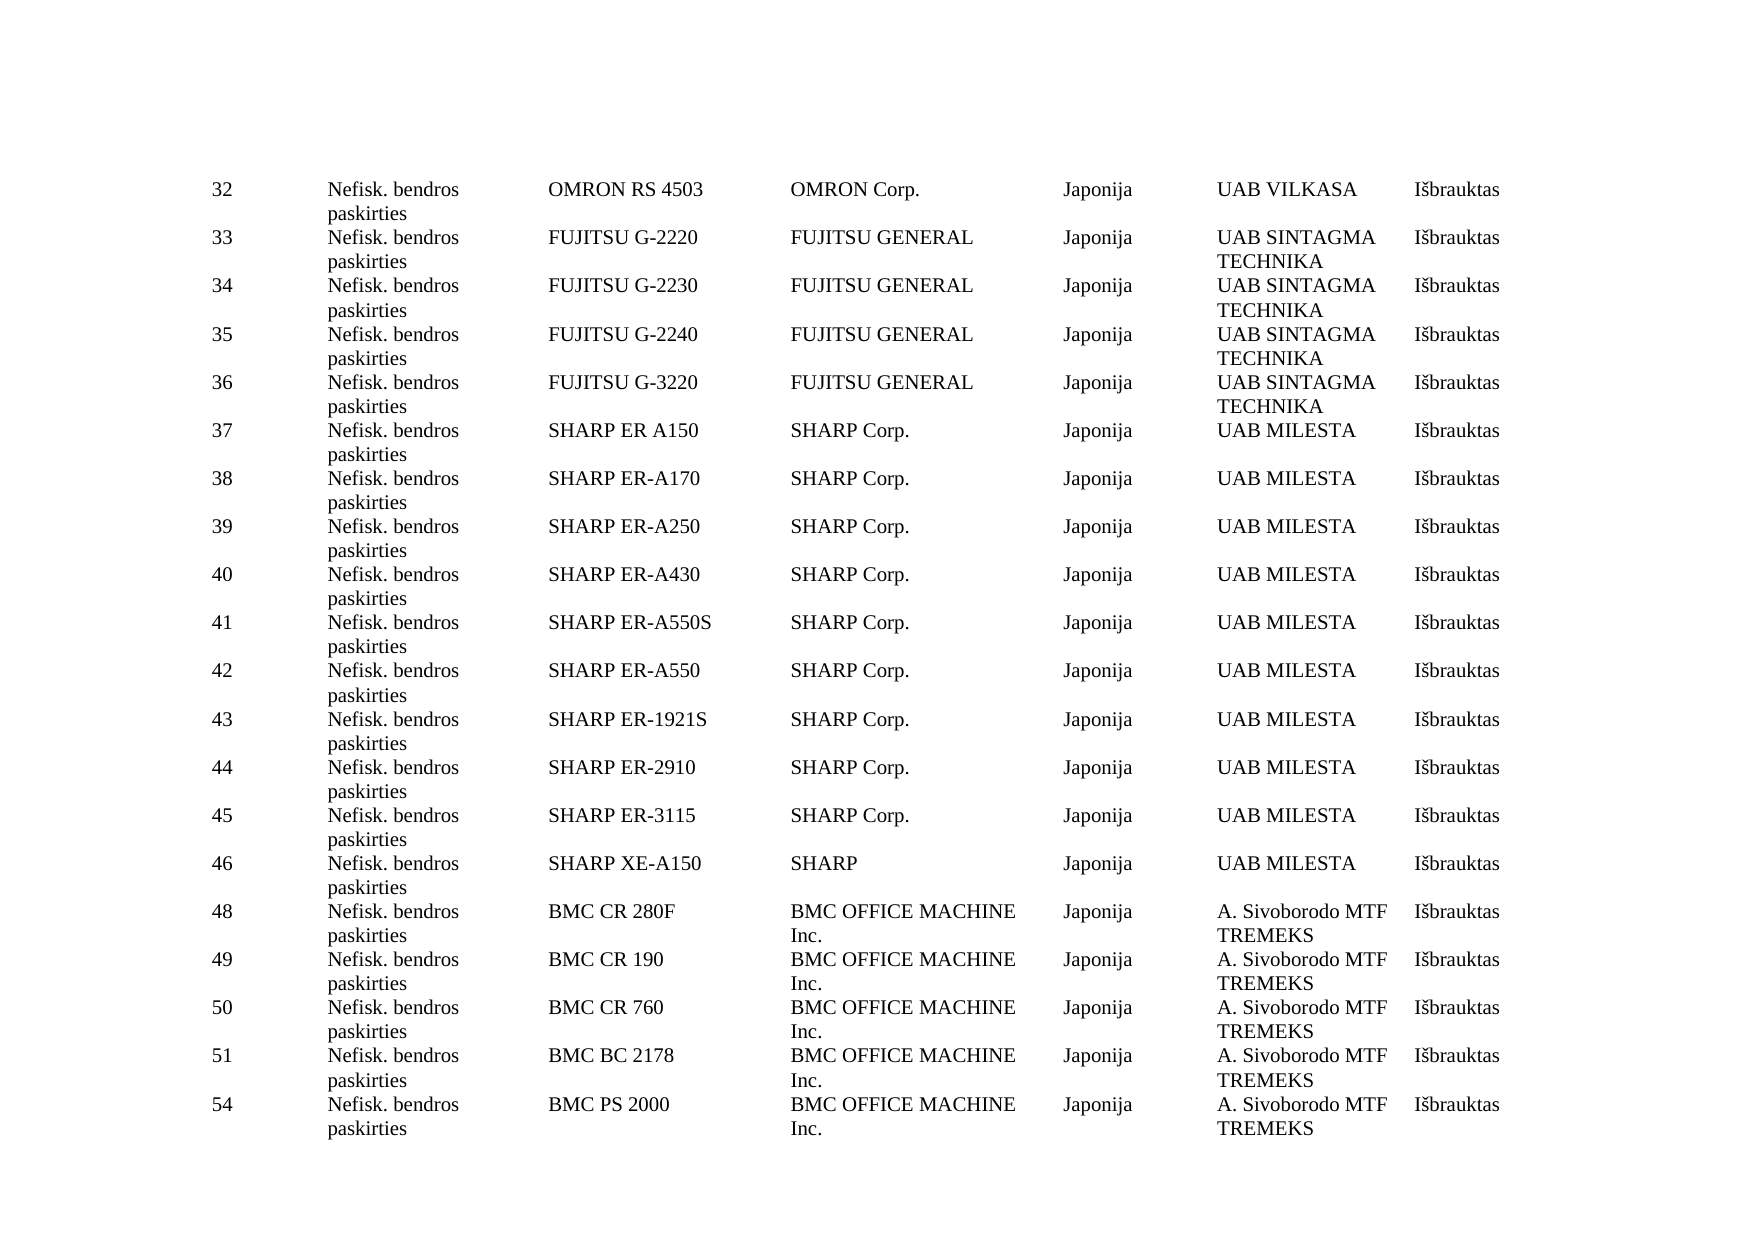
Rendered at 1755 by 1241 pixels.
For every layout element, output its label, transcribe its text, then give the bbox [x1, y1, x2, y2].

table_cell SHARP ER-2910 [537, 755, 779, 803]
table_cell UAB MILESTA [1206, 514, 1403, 562]
table_cell 38 [115, 466, 244, 514]
table_cell Nefisk. bendros paskirties [316, 851, 537, 899]
table_cell 39 [115, 514, 244, 562]
table_cell UAB SINTAGMA TECHNIKA [1206, 225, 1403, 273]
table_cell [244, 514, 316, 562]
table_cell SHARP Corp. [779, 610, 1052, 658]
table_cell [244, 707, 316, 755]
table_cell Nefisk. bendros paskirties [316, 466, 537, 514]
table_cell Nefisk. bendros paskirties [316, 755, 537, 803]
table_cell Japonija [1052, 1092, 1206, 1140]
table_cell UAB MILESTA [1206, 659, 1403, 707]
table_cell FUJITSU GENERAL [779, 370, 1052, 418]
table_cell Išbrauktas [1403, 1092, 1709, 1140]
table_cell UAB MILESTA [1206, 851, 1403, 899]
table_cell SHARP ER-3115 [537, 803, 779, 851]
table_cell [244, 466, 316, 514]
table_cell Išbrauktas [1403, 466, 1709, 514]
table_cell [244, 851, 316, 899]
table_cell Japonija [1052, 851, 1206, 899]
table_cell Išbrauktas [1403, 370, 1709, 418]
table_cell Išbrauktas [1403, 659, 1709, 707]
table_cell Japonija [1052, 947, 1206, 995]
table_cell Išbrauktas [1403, 418, 1709, 466]
table_cell SHARP Corp. [779, 659, 1052, 707]
table_cell [244, 225, 316, 273]
table_cell [244, 803, 316, 851]
table_cell FUJITSU GENERAL [779, 274, 1052, 322]
table_cell Išbrauktas [1403, 514, 1709, 562]
table_cell SHARP ER-1921S [537, 707, 779, 755]
table_cell 33 [115, 225, 244, 273]
table_cell [244, 899, 316, 947]
table_cell UAB VILKASA [1206, 177, 1403, 225]
table_cell Japonija [1052, 803, 1206, 851]
table_cell UAB SINTAGMA TECHNIKA [1206, 370, 1403, 418]
table_cell 34 [115, 274, 244, 322]
table_cell SHARP [779, 851, 1052, 899]
table_cell FUJITSU G-3220 [537, 370, 779, 418]
table_cell FUJITSU G-2220 [537, 225, 779, 273]
table_cell 37 [115, 418, 244, 466]
table_cell Išbrauktas [1403, 562, 1709, 610]
table_cell 46 [115, 851, 244, 899]
table_cell BMC OFFICE MACHINE Inc. [779, 947, 1052, 995]
table_cell SHARP Corp. [779, 803, 1052, 851]
table_cell Išbrauktas [1403, 755, 1709, 803]
table_cell SHARP ER-A430 [537, 562, 779, 610]
table_cell Japonija [1052, 1044, 1206, 1092]
table_cell FUJITSU GENERAL [779, 225, 1052, 273]
table_cell BMC OFFICE MACHINE Inc. [779, 995, 1052, 1043]
table_cell Nefisk. bendros paskirties [316, 225, 537, 273]
table_cell 41 [115, 610, 244, 658]
table_cell Japonija [1052, 370, 1206, 418]
table_cell 40 [115, 562, 244, 610]
table_cell [244, 1044, 316, 1092]
table_cell 35 [115, 322, 244, 370]
table_cell SHARP ER-A550S [537, 610, 779, 658]
table_cell BMC CR 280F [537, 899, 779, 947]
table_cell [244, 659, 316, 707]
table_cell 50 [115, 995, 244, 1043]
table_cell UAB MILESTA [1206, 418, 1403, 466]
table_cell Išbrauktas [1403, 225, 1709, 273]
table_cell Išbrauktas [1403, 610, 1709, 658]
table_cell Išbrauktas [1403, 274, 1709, 322]
table_cell [244, 755, 316, 803]
table_cell Japonija [1052, 274, 1206, 322]
table_cell UAB MILESTA [1206, 610, 1403, 658]
table_cell Nefisk. bendros paskirties [316, 1044, 537, 1092]
table_cell Japonija [1052, 707, 1206, 755]
table_cell Nefisk. bendros paskirties [316, 610, 537, 658]
table_cell Nefisk. bendros paskirties [316, 322, 537, 370]
table_cell Išbrauktas [1403, 899, 1709, 947]
table_cell Nefisk. bendros paskirties [316, 1092, 537, 1140]
table_cell SHARP Corp. [779, 418, 1052, 466]
table_cell A. Sivoborodo MTF TREMEKS [1206, 899, 1403, 947]
table_cell Japonija [1052, 899, 1206, 947]
table_cell BMC CR 760 [537, 995, 779, 1043]
table_cell Nefisk. bendros paskirties [316, 707, 537, 755]
table_cell 45 [115, 803, 244, 851]
table_cell OMRON Corp. [779, 177, 1052, 225]
table_cell Nefisk. bendros paskirties [316, 899, 537, 947]
table_cell SHARP ER-A550 [537, 659, 779, 707]
table_cell [244, 562, 316, 610]
table_cell UAB MILESTA [1206, 466, 1403, 514]
table_cell Išbrauktas [1403, 177, 1709, 225]
table_cell Japonija [1052, 466, 1206, 514]
table_cell 51 [115, 1044, 244, 1092]
table_cell BMC CR 190 [537, 947, 779, 995]
table_cell OMRON RS 4503 [537, 177, 779, 225]
table_cell Išbrauktas [1403, 1044, 1709, 1092]
table_cell UAB SINTAGMA TECHNIKA [1206, 322, 1403, 370]
table_cell Japonija [1052, 514, 1206, 562]
table_cell FUJITSU G-2230 [537, 274, 779, 322]
table_cell [244, 947, 316, 995]
table_cell 48 [115, 899, 244, 947]
table_cell Išbrauktas [1403, 707, 1709, 755]
table_cell A. Sivoborodo MTF TREMEKS [1206, 995, 1403, 1043]
table_cell Nefisk. bendros paskirties [316, 659, 537, 707]
table_cell [244, 370, 316, 418]
table_cell A. Sivoborodo MTF TREMEKS [1206, 1044, 1403, 1092]
table_cell A. Sivoborodo MTF TREMEKS [1206, 1092, 1403, 1140]
table_cell UAB MILESTA [1206, 707, 1403, 755]
table_cell [244, 995, 316, 1043]
table_cell SHARP Corp. [779, 755, 1052, 803]
table_cell 43 [115, 707, 244, 755]
table_cell 49 [115, 947, 244, 995]
table_cell UAB MILESTA [1206, 562, 1403, 610]
table_cell [244, 610, 316, 658]
table_cell SHARP Corp. [779, 562, 1052, 610]
table_cell Japonija [1052, 755, 1206, 803]
table_cell BMC PS 2000 [537, 1092, 779, 1140]
table_cell [244, 1092, 316, 1140]
table_cell Nefisk. bendros paskirties [316, 947, 537, 995]
table_cell Nefisk. bendros paskirties [316, 370, 537, 418]
table_cell Išbrauktas [1403, 803, 1709, 851]
table_cell Japonija [1052, 322, 1206, 370]
table_cell FUJITSU G-2240 [537, 322, 779, 370]
table_cell SHARP Corp. [779, 707, 1052, 755]
table_cell UAB MILESTA [1206, 803, 1403, 851]
table_cell Nefisk. bendros paskirties [316, 418, 537, 466]
table_cell Japonija [1052, 225, 1206, 273]
table_cell UAB MILESTA [1206, 755, 1403, 803]
table_cell Japonija [1052, 177, 1206, 225]
table_cell Japonija [1052, 562, 1206, 610]
table_cell Nefisk. bendros paskirties [316, 562, 537, 610]
table_cell SHARP ER-A250 [537, 514, 779, 562]
table_cell BMC OFFICE MACHINE Inc. [779, 899, 1052, 947]
table_cell FUJITSU GENERAL [779, 322, 1052, 370]
table_cell Nefisk. bendros paskirties [316, 274, 537, 322]
table_cell Išbrauktas [1403, 851, 1709, 899]
table_cell [244, 177, 316, 225]
table_cell BMC BC 2178 [537, 1044, 779, 1092]
table_cell Išbrauktas [1403, 995, 1709, 1043]
table_cell Japonija [1052, 610, 1206, 658]
table_cell 36 [115, 370, 244, 418]
table_cell Nefisk. bendros paskirties [316, 803, 537, 851]
table_cell Japonija [1052, 995, 1206, 1043]
table_cell Išbrauktas [1403, 947, 1709, 995]
table_cell Nefisk. bendros paskirties [316, 177, 537, 225]
table_cell SHARP Corp. [779, 466, 1052, 514]
table_cell Japonija [1052, 659, 1206, 707]
table_cell 44 [115, 755, 244, 803]
table_cell UAB SINTAGMA TECHNIKA [1206, 274, 1403, 322]
table_cell 32 [115, 177, 244, 225]
table_cell Išbrauktas [1403, 322, 1709, 370]
table_cell 42 [115, 659, 244, 707]
table_cell SHARP ER A150 [537, 418, 779, 466]
table_cell 54 [115, 1092, 244, 1140]
table_cell Nefisk. bendros paskirties [316, 995, 537, 1043]
table_cell BMC OFFICE MACHINE Inc. [779, 1044, 1052, 1092]
table_cell [244, 274, 316, 322]
table_cell [244, 418, 316, 466]
table_cell SHARP Corp. [779, 514, 1052, 562]
table_cell A. Sivoborodo MTF TREMEKS [1206, 947, 1403, 995]
table_cell Nefisk. bendros paskirties [316, 514, 537, 562]
table_cell [244, 322, 316, 370]
table_cell BMC OFFICE MACHINE Inc. [779, 1092, 1052, 1140]
table_cell Japonija [1052, 418, 1206, 466]
table_cell SHARP ER-A170 [537, 466, 779, 514]
table_cell SHARP XE-A150 [537, 851, 779, 899]
